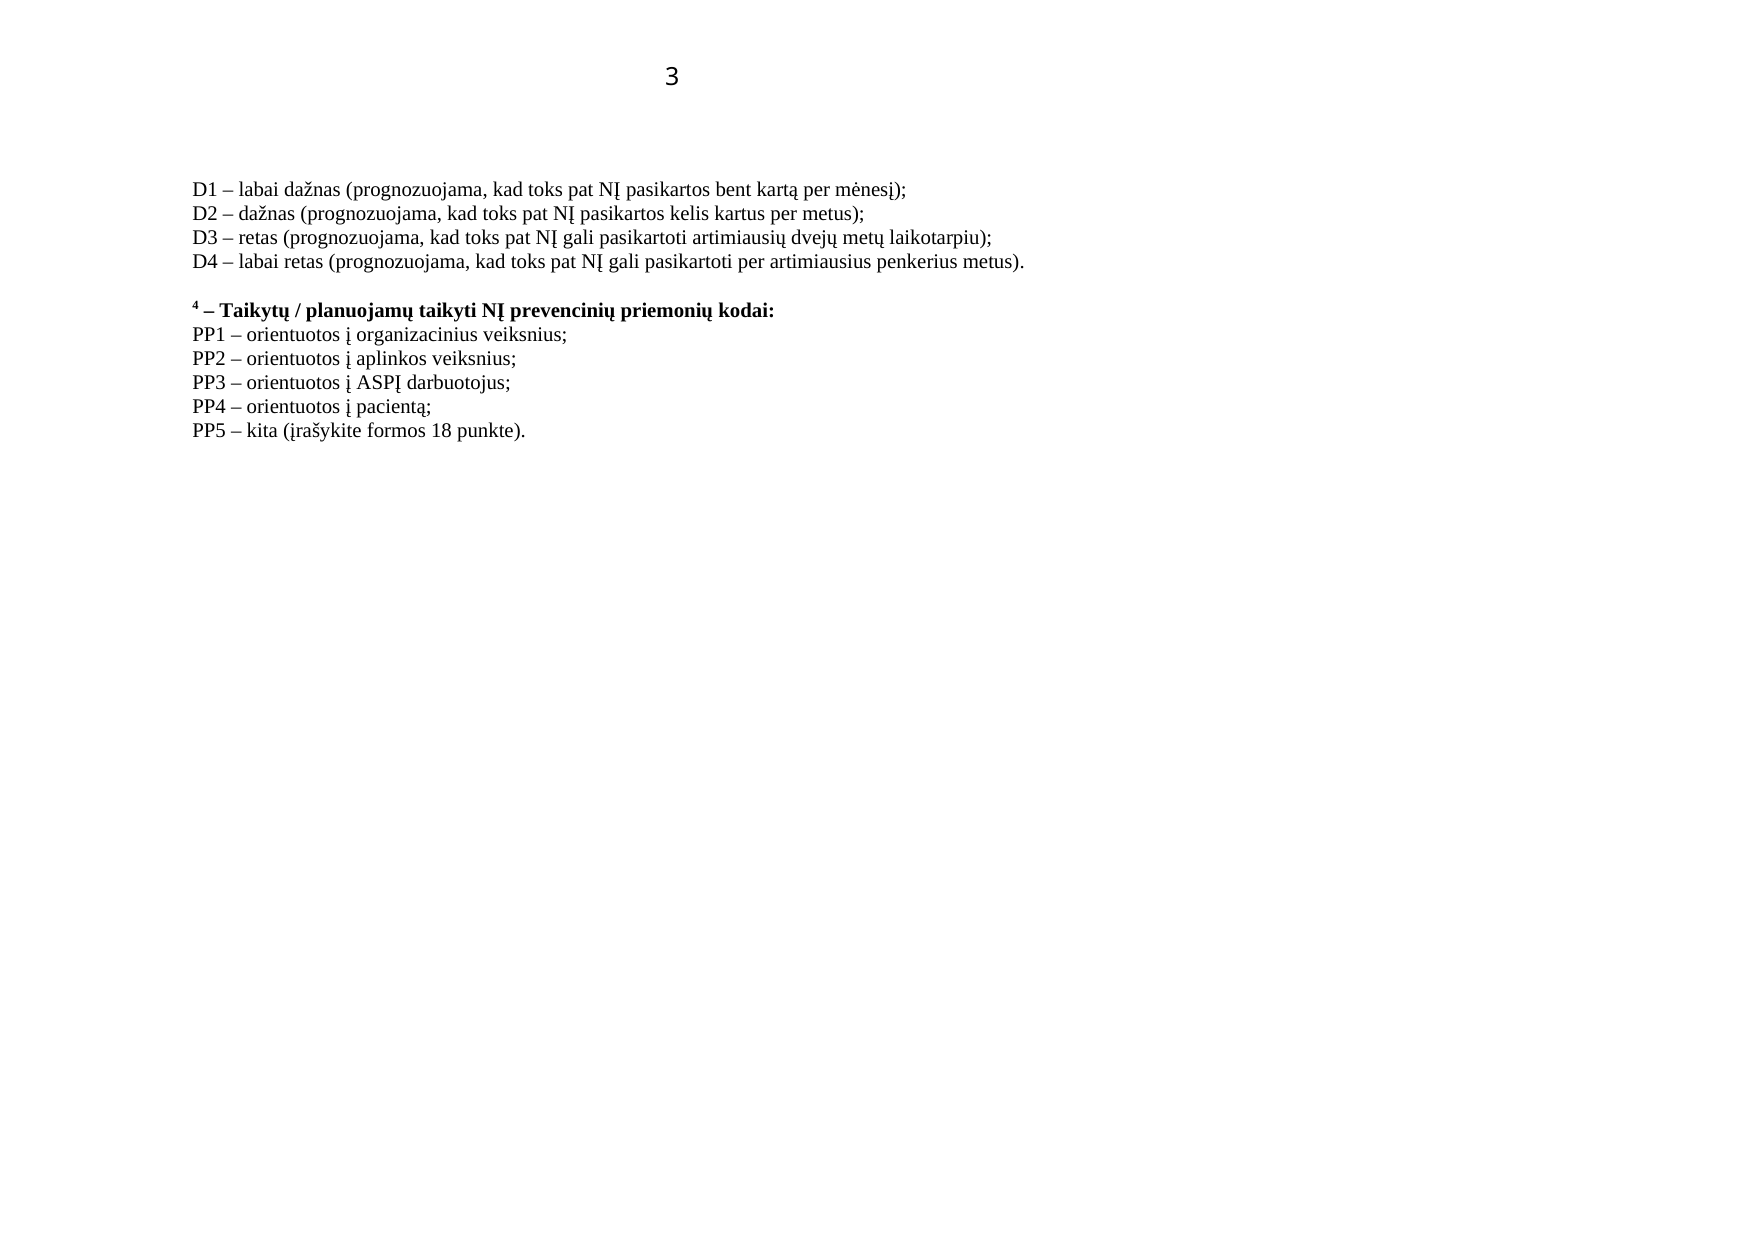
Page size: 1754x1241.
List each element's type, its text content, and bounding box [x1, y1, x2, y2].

text PP4 – orientuotos į pacientą; [118, 394, 1226, 418]
text D2 – dažnas (prognozuojama, kad toks pat NĮ pasikartos kelis kartus per metus); [118, 201, 1226, 225]
text PP3 – orientuotos į ASPĮ darbuotojus; [118, 370, 1226, 394]
text D3 – retas (prognozuojama, kad toks pat NĮ gali pasikartoti artimiausių dvejų metų laikotarpiu); [118, 225, 1226, 249]
text D1 – labai dažnas (prognozuojama, kad toks pat NĮ pasikartos bent kartą per mėnesį); [118, 177, 1226, 201]
text PP1 – orientuotos į organizacinius veiksnius; [118, 322, 1226, 346]
text 4 – Taikytų / planuojamų taikyti NĮ prevencinių priemonių kodai: [118, 297, 1226, 322]
text PP5 – kita (įrašykite formos 18 punkte). [118, 418, 1226, 442]
text D4 – labai retas (prognozuojama, kad toks pat NĮ gali pasikartoti per artimiausius penkerius metus). [118, 249, 1226, 273]
text PP2 – orientuotos į aplinkos veiksnius; [118, 346, 1226, 370]
